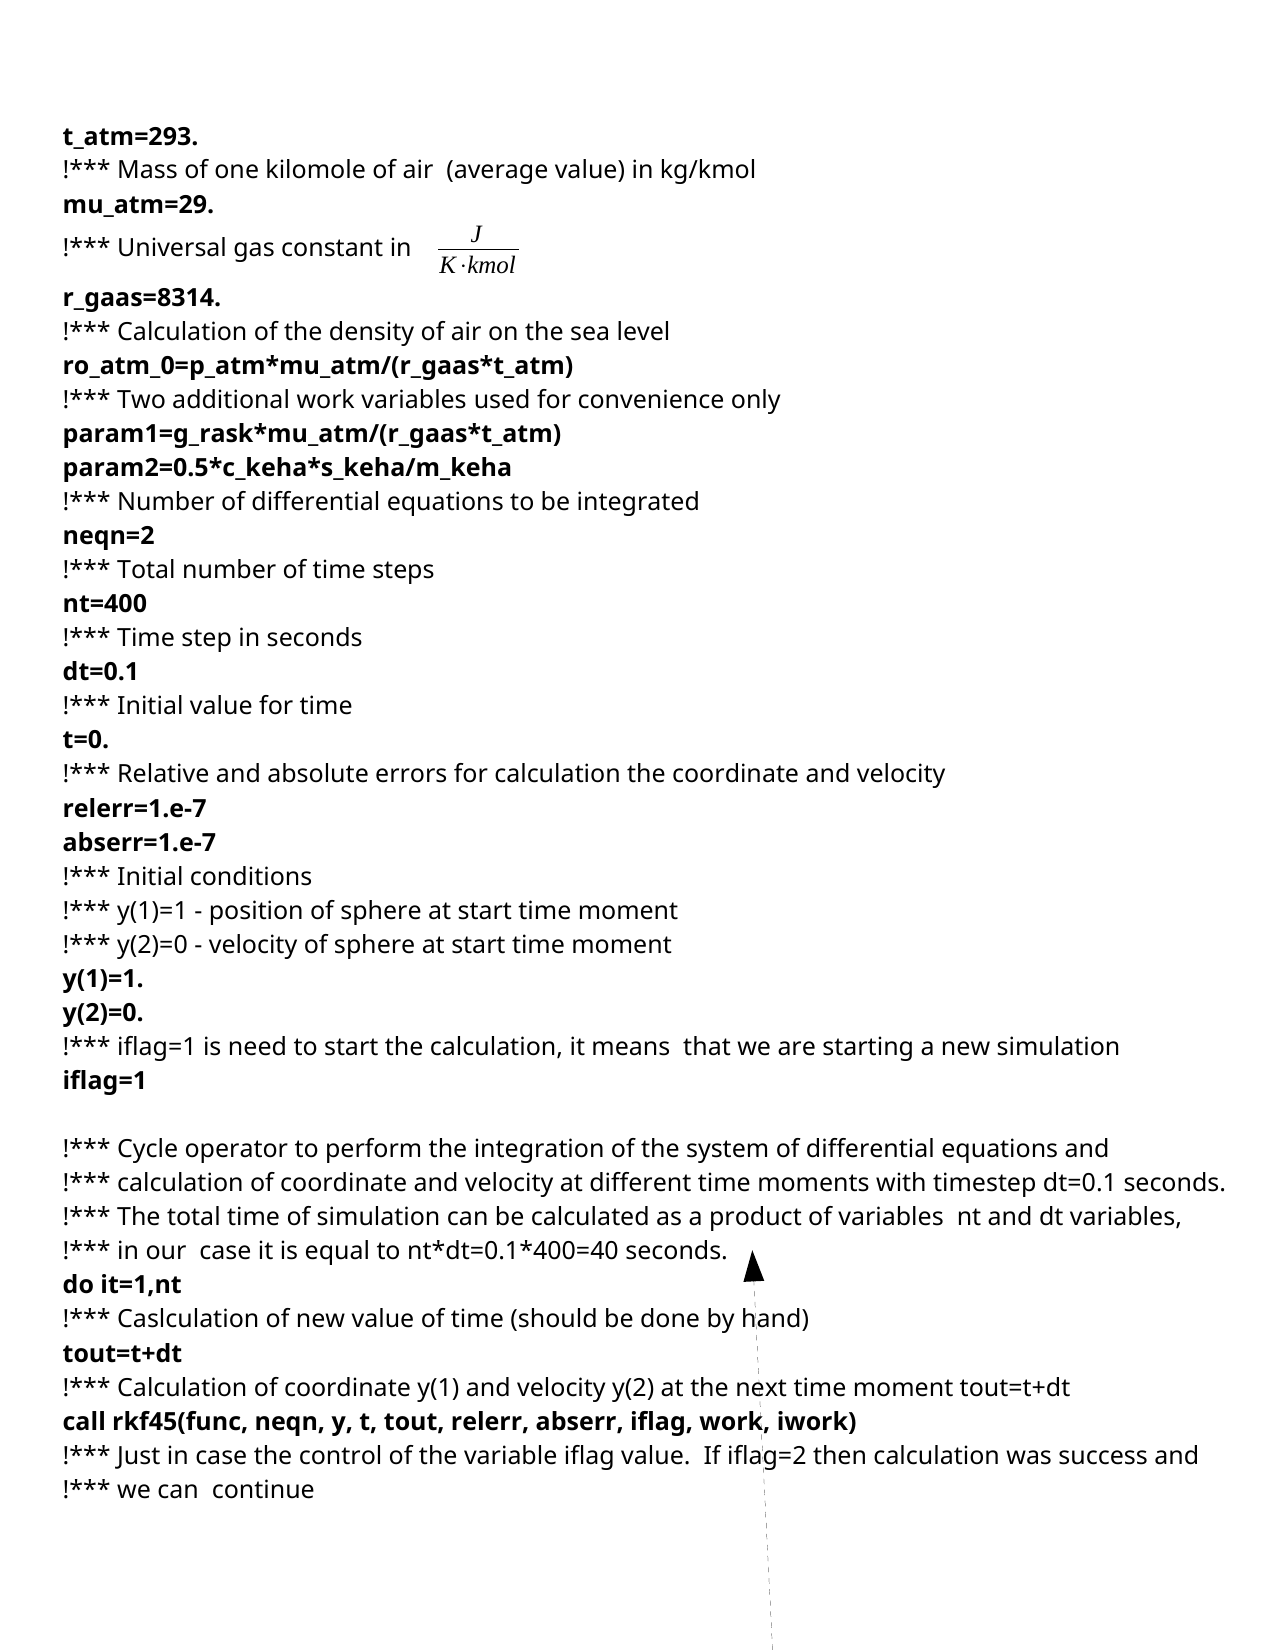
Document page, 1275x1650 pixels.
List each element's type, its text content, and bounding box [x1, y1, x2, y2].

text !*** Time step in seconds [62, 620, 1253, 654]
text abserr=1.e-7 [62, 824, 1253, 858]
text !*** Initial conditions [62, 858, 1253, 892]
text !*** Caslculation of new value of time (should be done by hand) [62, 1301, 1253, 1335]
text !*** Mass of one kilomole of air (average value) in kg/kmol [62, 152, 1253, 186]
text t_atm=293. [62, 118, 1253, 152]
text !*** Calculation of the density of air on the sea level [62, 313, 1253, 347]
text mu_atm=29. [62, 186, 1253, 220]
text !*** we can continue [62, 1471, 1253, 1506]
text neqn=2 [62, 518, 1253, 552]
text !*** The total time of simulation can be calculated as a product of variables nt and dt variables, [62, 1199, 1253, 1233]
text !*** Two additional work variables used for convenience only [62, 381, 1253, 416]
text nt=400 [62, 586, 1253, 620]
text t=0. [62, 722, 1253, 756]
text y(1)=1. [62, 961, 1253, 994]
text !*** in our case it is equal to nt*dt=0.1*400=40 seconds. [62, 1233, 1253, 1267]
text do it=1,nt [62, 1267, 1253, 1301]
text param2=0.5*c_keha*s_keha/m_keha [62, 449, 1253, 484]
text !*** Just in case the control of the variable iflag value. If iflag=2 then calculation was success and [62, 1437, 1253, 1471]
text !*** calculation of coordinate and velocity at different time moments with timestep dt=0.1 seconds. [62, 1165, 1253, 1199]
text !*** y(2)=0 - velocity of sphere at start time moment [62, 926, 1253, 961]
text !*** iflag=1 is need to start the calculation, it means that we are starting a new simulation [62, 1029, 1253, 1063]
text !*** Number of differential equations to be integrated [62, 484, 1253, 518]
text !*** Calculation of coordinate y(1) and velocity y(2) at the next time moment tout=t+dt [62, 1369, 1253, 1403]
text !*** Initial value for time [62, 688, 1253, 722]
text param1=g_rask*mu_atm/(r_gaas*t_atm) [62, 416, 1253, 449]
text !*** Cycle operator to perform the integration of the system of differential equations and [62, 1131, 1253, 1165]
text dt=0.1 [62, 654, 1253, 688]
text r_gaas=8314. [62, 279, 1253, 313]
text ro_atm_0=p_atm*mu_atm/(r_gaas*t_atm) [62, 347, 1253, 381]
text relerr=1.e-7 [62, 790, 1253, 824]
text !*** Relative and absolute errors for calculation the coordinate and velocity [62, 756, 1253, 790]
text !*** y(1)=1 - position of sphere at start time moment [62, 892, 1253, 926]
text !*** Universal gas constant in [62, 220, 1253, 279]
text call rkf45(func, neqn, y, t, tout, relerr, abserr, iflag, work, iwork) [62, 1403, 1253, 1437]
text !*** Total number of time steps [62, 552, 1253, 586]
text iflag=1 [62, 1063, 1253, 1097]
text y(2)=0. [62, 994, 1253, 1029]
text tout=t+dt [62, 1335, 1253, 1369]
